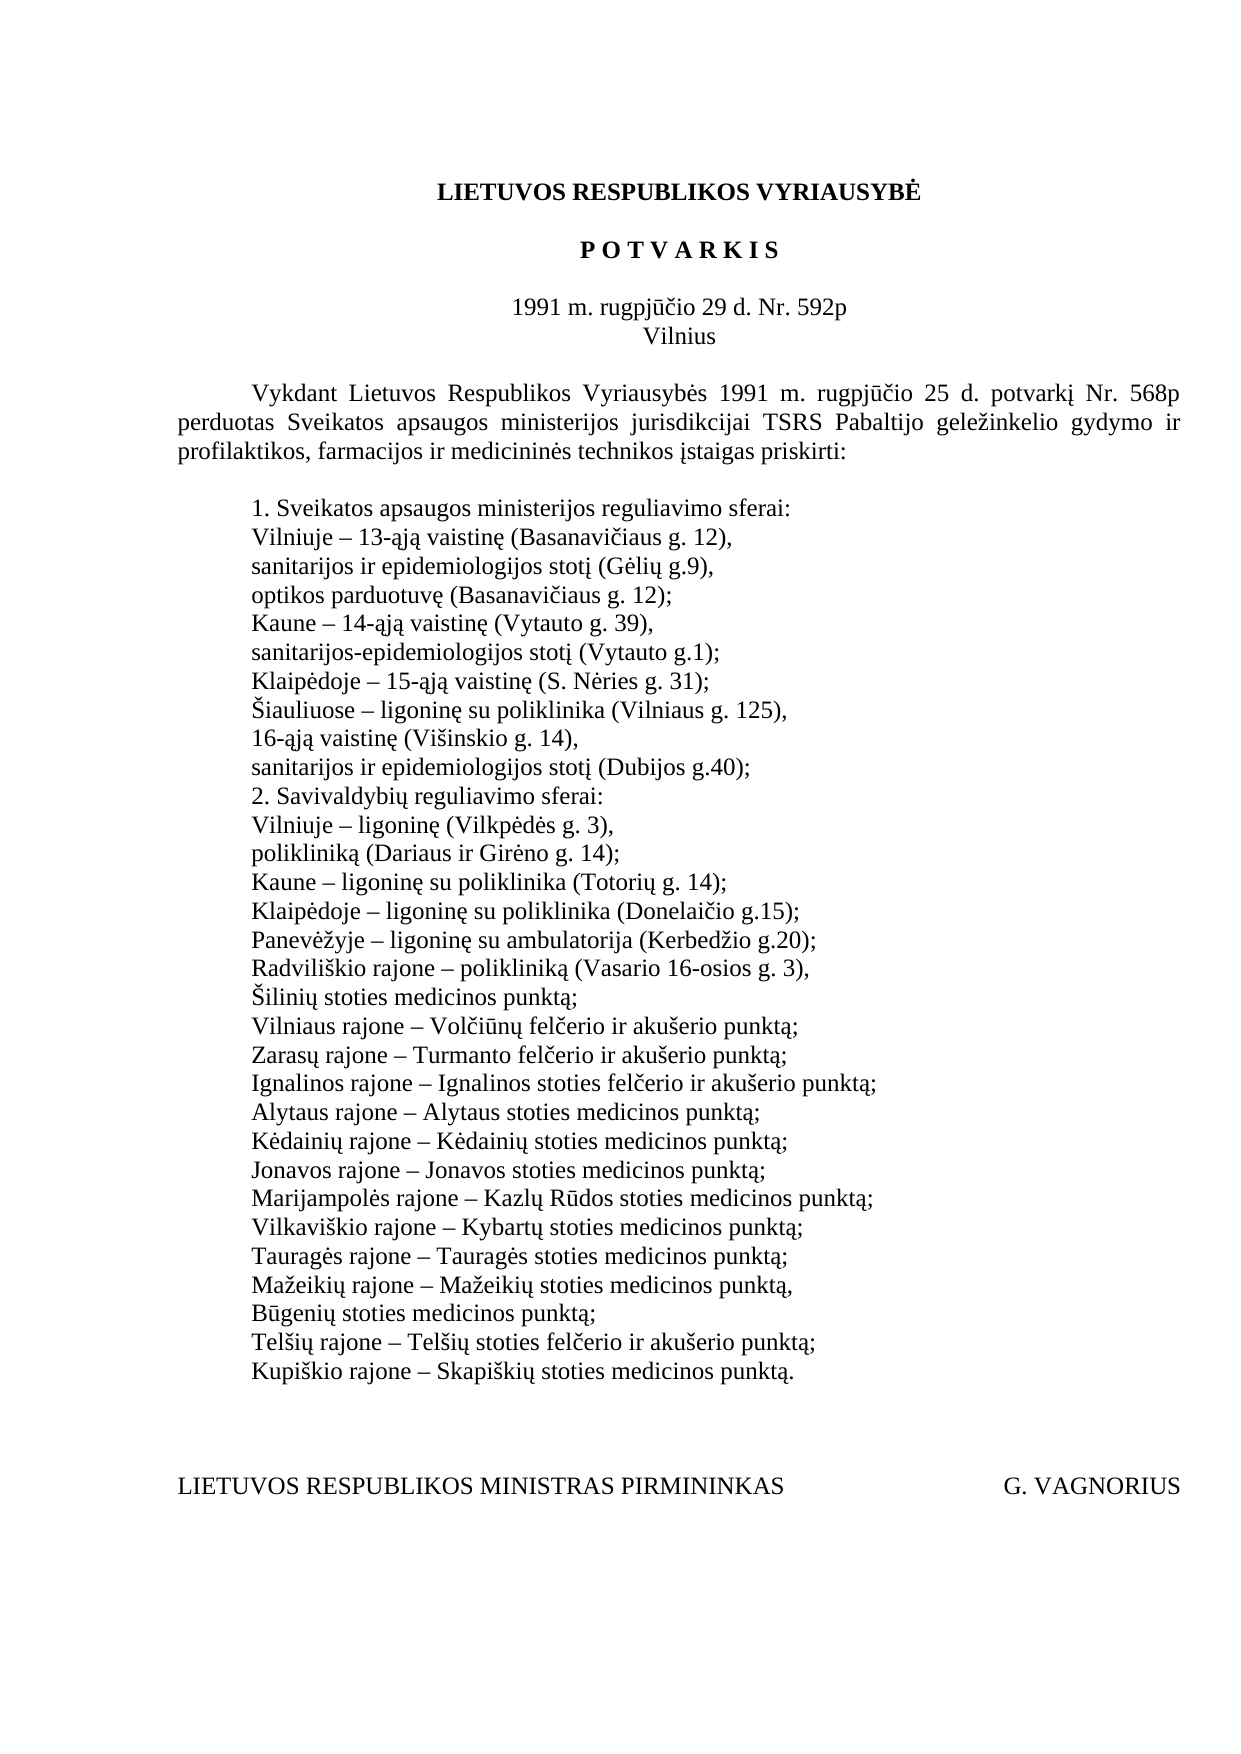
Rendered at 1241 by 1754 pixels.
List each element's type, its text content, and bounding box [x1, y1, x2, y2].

text Kaune – 14-ąją vaistinę (Vytauto g. 39), [177, 608, 1181, 637]
text Ignalinos rajone – Ignalinos stoties felčerio ir akušerio punktą; [177, 1068, 1181, 1097]
text 16-ąją vaistinę (Višinskio g. 14), [177, 723, 1181, 752]
text 1991 m. rugpjūčio 29 d. Nr. 592p [177, 292, 1181, 321]
text sanitarijos ir epidemiologijos stotį (Gėlių g.9), [177, 551, 1181, 580]
text Klaipėdoje – 15-ąją vaistinę (S. Nėries g. 31); [177, 666, 1181, 695]
text 1. Sveikatos apsaugos ministerijos reguliavimo sferai: [177, 493, 1181, 522]
text Zarasų rajone – Turmanto felčerio ir akušerio punktą; [177, 1040, 1181, 1068]
text 2. Savivaldybių reguliavimo sferai: [177, 781, 1181, 810]
text Panevėžyje – ligoninę su ambulatorija (Kerbedžio g.20); [177, 925, 1181, 953]
text Kupiškio rajone – Skapiškių stoties medicinos punktą. [177, 1356, 1181, 1385]
text Alytaus rajone – Alytaus stoties medicinos punktą; [177, 1097, 1181, 1126]
text Vilniuje – 13-ąją vaistinę (Basanavičiaus g. 12), [177, 522, 1181, 551]
text Radviliškio rajone – polikliniką (Vasario 16-osios g. 3), [177, 953, 1181, 982]
text LIETUVOS RESPUBLIKOS VYRIAUSYBĖ [177, 177, 1181, 206]
text Kaune – ligoninę su poliklinika (Totorių g. 14); [177, 867, 1181, 896]
text Vilniaus rajone – Volčiūnų felčerio ir akušerio punktą; [177, 1011, 1181, 1040]
text Jonavos rajone – Jonavos stoties medicinos punktą; [177, 1155, 1181, 1183]
text Mažeikių rajone – Mažeikių stoties medicinos punktą, [177, 1270, 1181, 1298]
text Būgenių stoties medicinos punktą; [177, 1298, 1181, 1327]
text Šiauliuose – ligoninę su poliklinika (Vilniaus g. 125), [177, 695, 1181, 723]
text Klaipėdoje – ligoninę su poliklinika (Donelaičio g.15); [177, 896, 1181, 925]
text Marijampolės rajone – Kazlų Rūdos stoties medicinos punktą; [177, 1183, 1181, 1212]
text LIETUVOS RESPUBLIKOS MINISTRAS PIRMININKAS G. VAGNORIUS [177, 1471, 1181, 1500]
text Vilniuje – ligoninę (Vilkpėdės g. 3), [177, 810, 1181, 838]
text sanitarijos ir epidemiologijos stotį (Dubijos g.40); [177, 752, 1181, 781]
text Telšių rajone – Telšių stoties felčerio ir akušerio punktą; [177, 1327, 1181, 1356]
text Vilkaviškio rajone – Kybartų stoties medicinos punktą; [177, 1212, 1181, 1241]
text Tauragės rajone – Tauragės stoties medicinos punktą; [177, 1241, 1181, 1270]
text Kėdainių rajone – Kėdainių stoties medicinos punktą; [177, 1126, 1181, 1155]
text optikos parduotuvę (Basanavičiaus g. 12); [177, 580, 1181, 608]
text sanitarijos-epidemiologijos stotį (Vytauto g.1); [177, 637, 1181, 666]
text Vykdant Lietuvos Respublikos Vyriausybės 1991 m. rugpjūčio 25 d. potvarkį Nr. 568p perduotas Sveikatos apsaugos ministerijos jurisdikcijai TSRS Pabaltijo geležinkelio gydymo ir profilaktikos, farmacijos ir medicininės technikos įstaigas priskirti: [177, 378, 1181, 465]
text P O T V A R K I S [177, 235, 1181, 263]
text Šilinių stoties medicinos punktą; [177, 982, 1181, 1011]
text polikliniką (Dariaus ir Girėno g. 14); [177, 838, 1181, 867]
text Vilnius [177, 321, 1181, 350]
